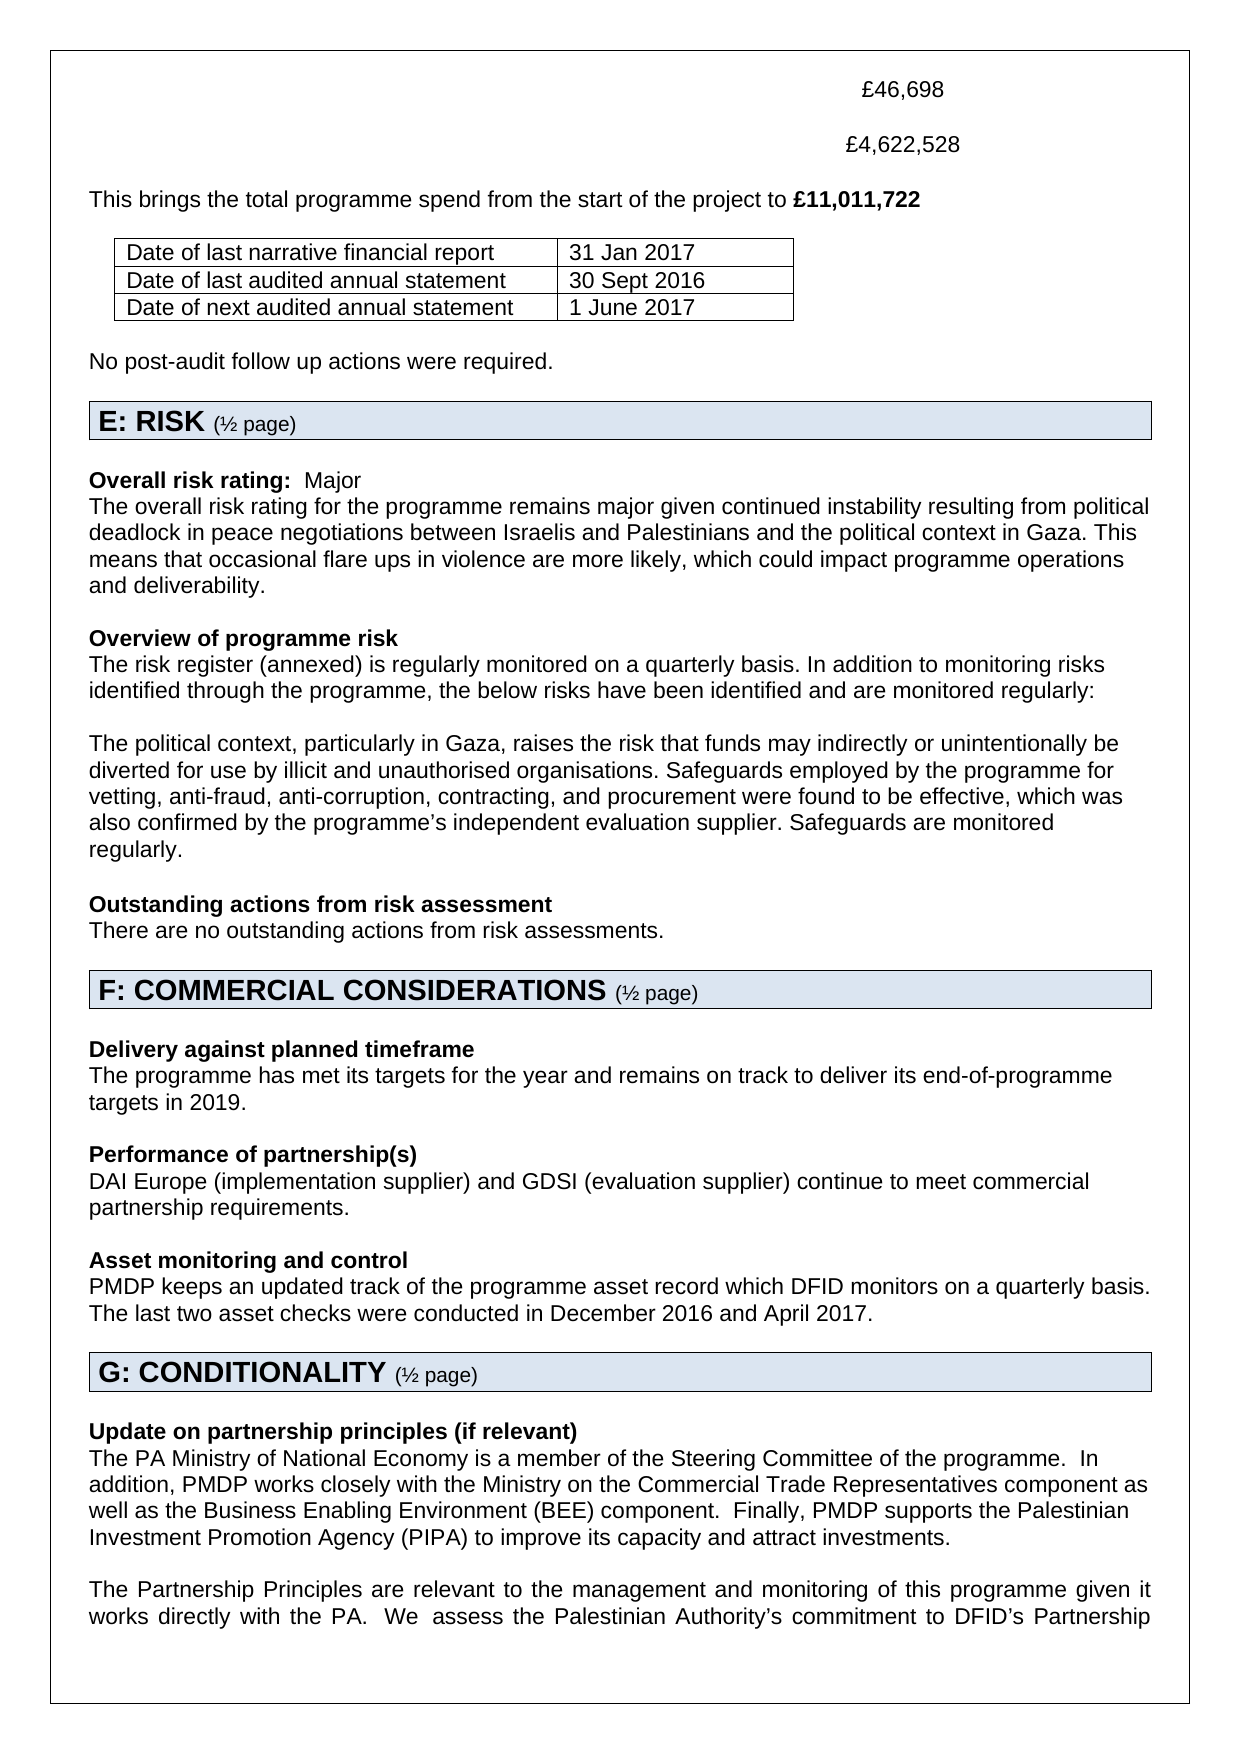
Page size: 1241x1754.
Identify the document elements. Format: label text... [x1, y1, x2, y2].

text DAI Europe (implementation supplier) and GDSI (evaluation supplier) continue to meet commercial partnership requirements. [89, 1168, 1152, 1220]
table_header Date of last narrative financial report [115, 239, 557, 266]
text Delivery against planned timeframe [89, 1036, 1152, 1062]
text PMDP keeps an updated track of the programme asset record which DFID monitors on a quarterly basis. The last two asset checks were conducted in December 2016 and April 2017. [89, 1273, 1152, 1326]
table_header 31 Jan 2017 [558, 239, 793, 266]
table_cell Date of next audited annual statement [115, 294, 557, 320]
text Overview of programme risk [89, 625, 1152, 651]
text E: RISK (½ page) [90, 402, 1151, 439]
text Performance of partnership(s) [89, 1141, 1152, 1168]
table_cell Total [90, 131, 631, 157]
text Outstanding actions from risk assessment [89, 891, 1152, 917]
table_cell £4,622,528 [632, 131, 1173, 157]
text This brings the total programme spend from the start of the project to £11,011,722 [89, 186, 1152, 212]
text The risk register (annexed) is regularly monitored on a quarterly basis. In addition to monitoring risks identified through the programme, the below risks have been identified and are monitored regularly: [89, 651, 1152, 704]
text F: COMMERCIAL CONSIDERATIONS (½ page) [90, 971, 1151, 1008]
table_cell Date of last audited annual statement [115, 267, 557, 293]
table_cell 1 June 2017 [558, 294, 793, 320]
text Overall risk rating: Major [89, 467, 1152, 493]
text The PA Ministry of National Economy is a member of the Steering Committee of the programme. In addition, PMDP works closely with the Ministry on the Commercial Trade Representatives component as well as the Business Enabling Environment (BEE) component. Finally, PMDP supports the Palestinian Investment Promotion Agency (PIPA) to improve its capacity and attract investments. [89, 1445, 1152, 1550]
text The programme has met its targets for the year and remains on track to deliver its end-of-programme targets in 2019. [89, 1062, 1152, 1115]
text No post-audit follow up actions were required. [89, 348, 1152, 374]
text Update on partnership principles (if relevant) [89, 1418, 1152, 1445]
text The overall risk rating for the programme remains major given continued instability resulting from political deadlock in peace negotiations between Israelis and Palestinians and the political context in Gaza. This means that occasional flare ups in violence are more likely, which could impact programme operations and deliverability. [89, 493, 1152, 598]
text Asset monitoring and control [89, 1247, 1152, 1273]
table_cell DFID B2 Programme Officer embedded in project site [90, 77, 631, 129]
text G: CONDITIONALITY (½ page) [90, 1353, 1151, 1391]
table_cell 30 Sept 2016 [558, 267, 793, 293]
table_cell £46,698 [632, 77, 1173, 129]
text The political context, particularly in Gaza, raises the risk that funds may indirectly or unintentionally be diverted for use by illicit and unauthorised organisations. Safeguards employed by the programme for vetting, anti-fraud, anti-corruption, contracting, and procurement were found to be effective, which was also confirmed by the programme’s independent evaluation supplier. Safeguards are monitored regularly. [89, 730, 1152, 862]
text The Partnership Principles are relevant to the management and monitoring of this programme given it works directly with the PA. We assess the Palestinian Authority’s commitment to DFID’s Partnership [89, 1576, 1152, 1629]
text There are no outstanding actions from risk assessments. [89, 917, 1152, 943]
